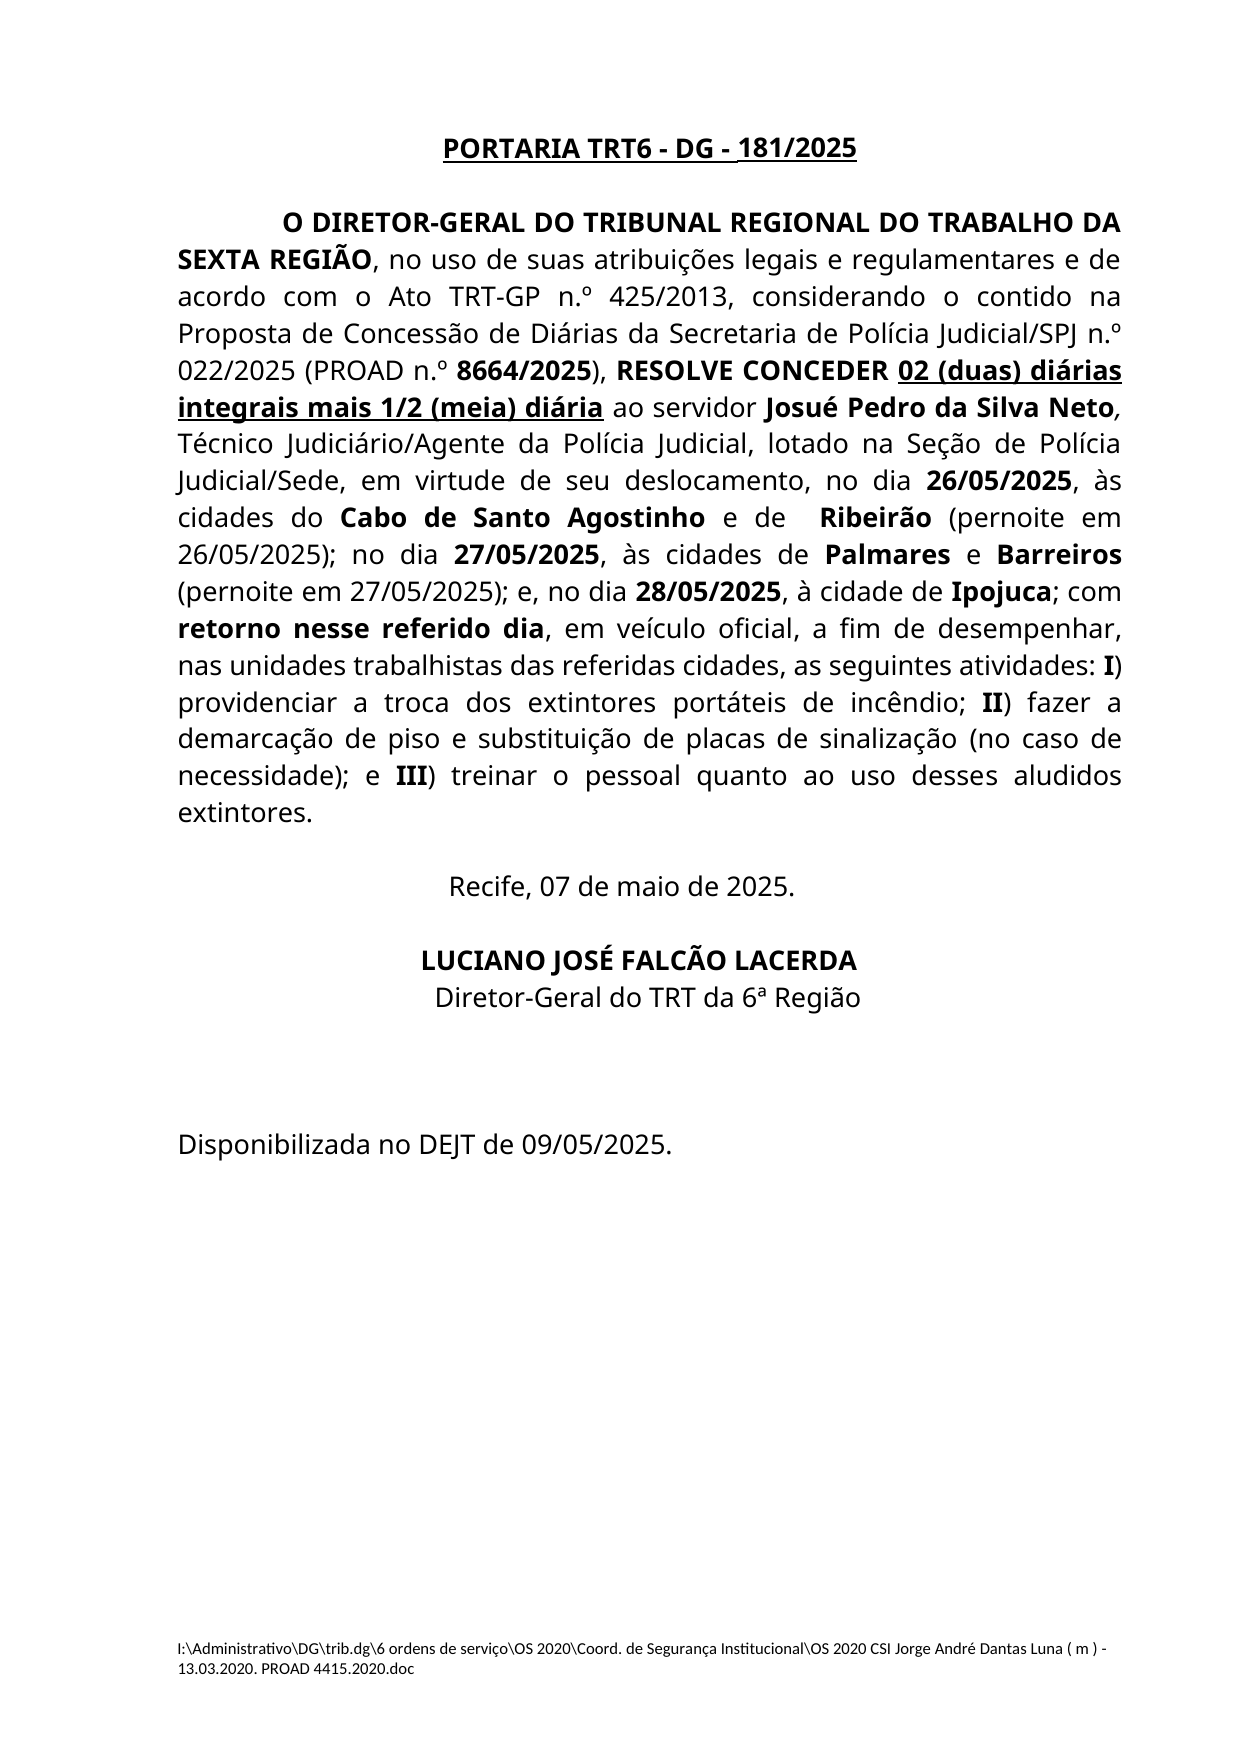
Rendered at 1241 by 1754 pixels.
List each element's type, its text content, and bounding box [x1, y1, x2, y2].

subtitle PORTARIA TRT6 - DG - 181/2025 [177, 129, 1122, 167]
subtitle Disponibilizada no DEJT de 09/05/2025. [177, 1126, 1122, 1162]
subtitle O DIRETOR-GERAL DO TRIBUNAL REGIONAL DO TRABALHO DA SEXTA REGIÃO, no uso de suas atribuições legais e regulamentares e de acordo com o Ato TRT-GP n.º 425/2013, considerando o contido na Proposta de Concessão de Diárias da Secretaria de Polícia Judicial/SPJ n.º 022/2025 (PROAD n.º 8664/2025), RESOLVE CONCEDER 02 (duas) diárias integrais mais 1/2 (meia) diária ao servidor Josué Pedro da Silva Neto, Técnico Judiciário/Agente da Polícia Judicial, lotado na Seção de Polícia Judicial/Sede, em virtude de seu deslocamento, no dia 26/05/2025, às cidades do Cabo de Santo Agostinho e de Ribeirão (pernoite em 26/05/2025); no dia 27/05/2025, às cidades de Palmares e Barreiros (pernoite em 27/05/2025); e, no dia 28/05/2025, à cidade de Ipojuca; com retorno nesse referido dia, em veículo oficial, a fim de desempenhar, nas unidades trabalhistas das referidas cidades, as seguintes atividades: I) providenciar a troca dos extintores portáteis de incêndio; II) fazer a demarcação de piso e substituição de placas de sinalização (no caso de necessidade); e III) treinar o pessoal quanto ao uso desses aludidos extintores. [177, 204, 1122, 831]
subtitle Recife, 07 de maio de 2025. [177, 867, 1122, 904]
subtitle Diretor-Geral do TRT da 6ª Região [177, 978, 1122, 1015]
subtitle LUCIANO JOSÉ FALCÃO LACERDA [177, 941, 1122, 978]
